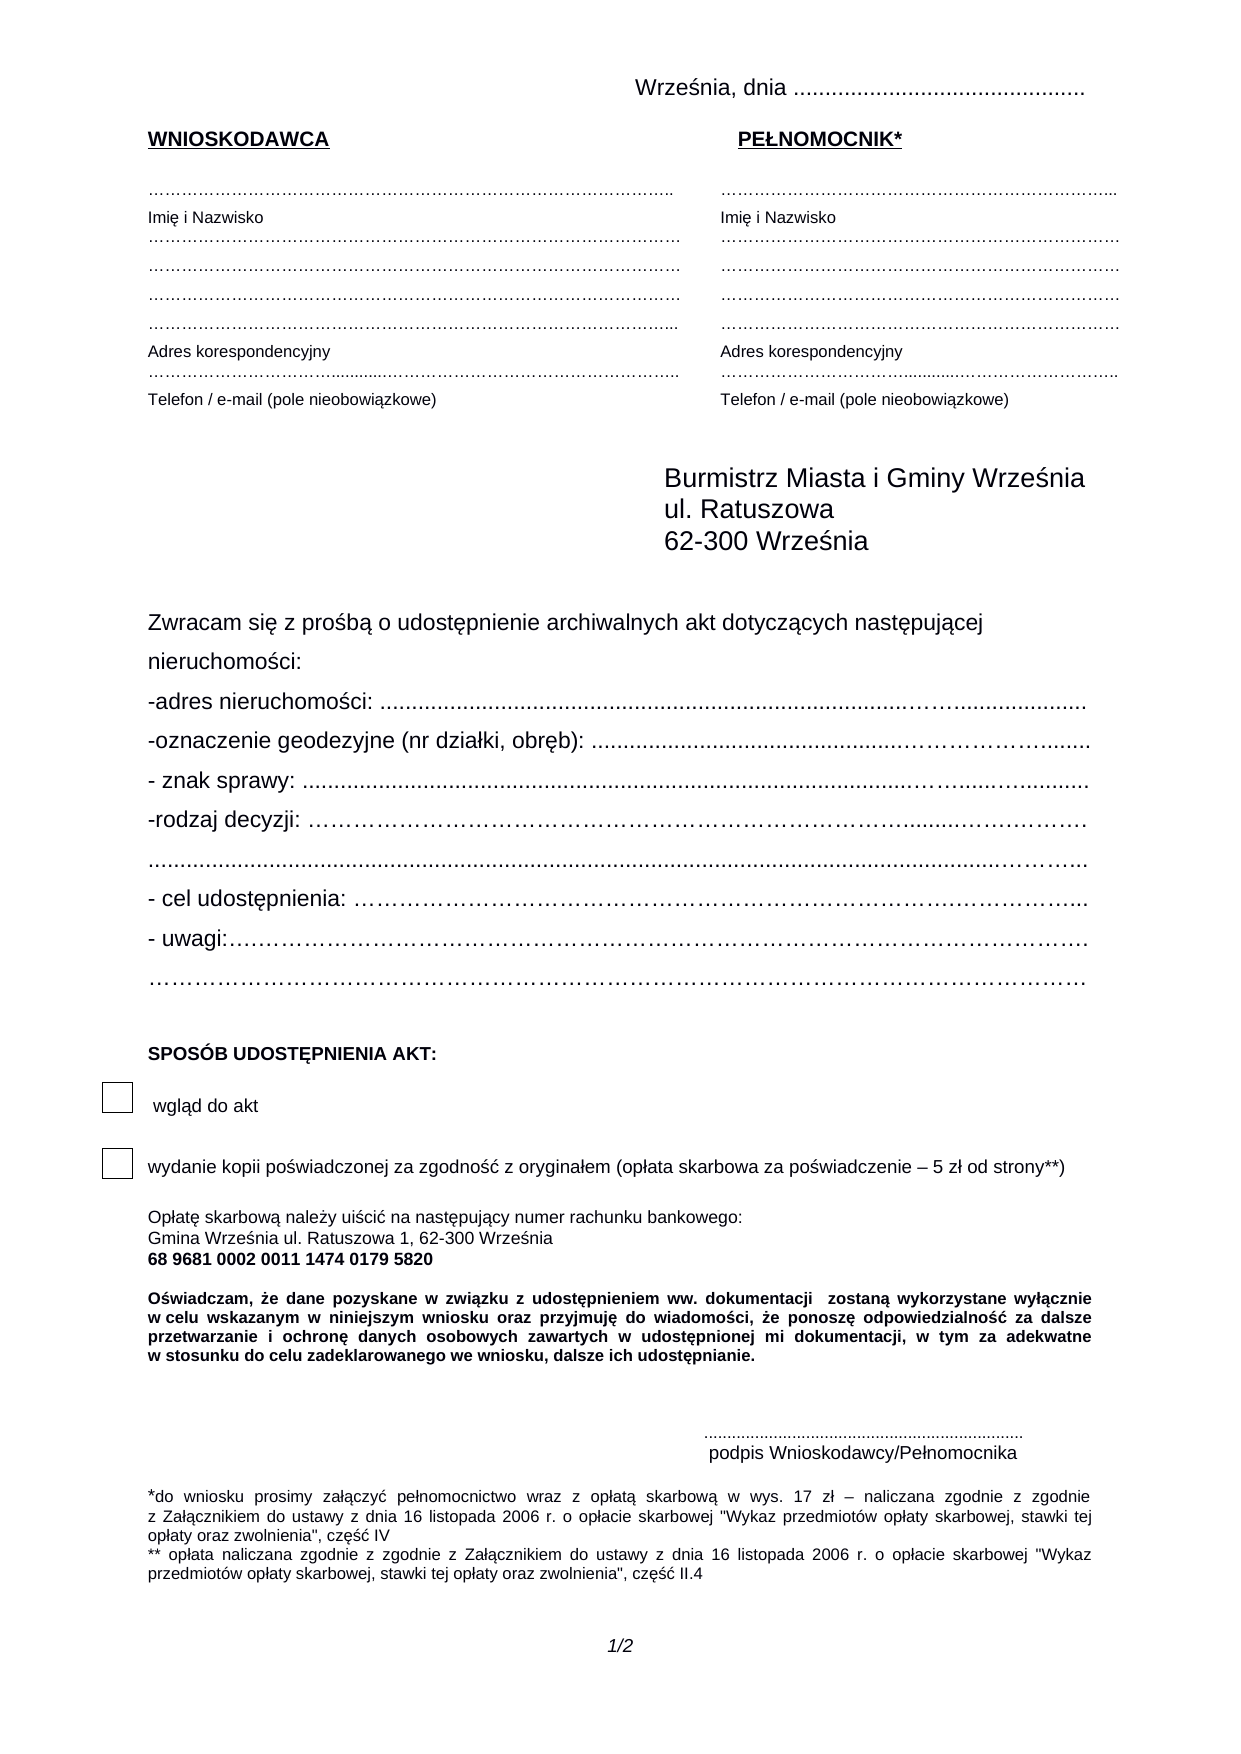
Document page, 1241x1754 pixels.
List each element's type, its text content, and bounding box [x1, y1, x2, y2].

text wgląd do akt [148, 1095, 1092, 1116]
table_cell …………………………………………………………………………………………………………………………………………………………………………………………………………………………………………………………………………………………………………………………………………………... Adres korespondencyjny [136, 227, 708, 361]
text -adres nieruchomości: ...................................................................................……..................... [148, 688, 1092, 714]
text Września, dnia .............................................. [148, 74, 1092, 100]
text wydanie kopii poświadczonej za zgodność z oryginałem (opłata skarbowa za poświadczenie – 5 zł od strony**) [148, 1156, 1092, 1177]
text Burmistrz Miasta i Gminy Września [148, 462, 1092, 493]
table_cell ……………………………………………………………………………………………………………………………………………………………………………………………………………………………………………………………… Adres korespondencyjny [708, 227, 1137, 361]
subtitle Zwracam się z prośbą o udostępnienie archiwalnych akt dotyczących następującej nieruchomości: [148, 609, 1092, 674]
text - znak sprawy: ................................................................................................……......…........... [148, 767, 1092, 793]
text ul. Ratuszowa 62-300 Września [148, 493, 1092, 556]
text - cel udostępnienia: …………………………………………………………………….……………... [148, 885, 1092, 911]
text *do wniosku prosimy załączyć pełnomocnictwo wraz z opłatą skarbową w wys. 17 zł – naliczana zgodnie z zgodnie z Załącznikiem do ustawy z dnia 16 listopada 2006 r. o opłacie skarbowej "Wykaz przedmiotów opłaty skarbowej, stawki tej opłaty oraz zwolnienia", część IV [148, 1485, 1092, 1545]
text SPOSÓB UDOSTĘPNIENIA AKT: [148, 1043, 1092, 1064]
text …………………………………………………………………………………………………………… [148, 964, 1092, 990]
table_cell ……………………………............…………………………………………….. Telefon / e-mail (pole nieobowiązkowe) [136, 361, 708, 409]
table_cell ……………………………............……………………….. Telefon / e-mail (pole nieobowiązkowe) [708, 361, 1137, 409]
table_header ……………………………………………………………... Imię i Nazwisko [708, 151, 1137, 227]
text ..................................................................... [148, 1423, 1092, 1442]
text ** opłata naliczana zgodnie z zgodnie z Załącznikiem do ustawy z dnia 16 listopada 2006 r. o opłacie skarbowej "Wykaz przedmiotów opłaty skarbowej, stawki tej opłaty oraz zwolnienia", część II.4 [148, 1545, 1092, 1583]
text Opłatę skarbową należy uiścić na następujący numer rachunku bankowego: [148, 1207, 1092, 1227]
table_header ………………………………………………………………………………….. Imię i Nazwisko [136, 151, 708, 227]
text - uwagi:….………………………………………………………………………………………………. [148, 924, 1092, 951]
text WNIOSKODAWCA PEŁNOMOCNIK* [148, 127, 1092, 151]
text Oświadczam, że dane pozyskane w związku z udostępnieniem ww. dokumentacji zostaną wykorzystane wyłącznie w celu wskazanym w niniejszym wniosku oraz przyjmuję do wiadomości, że ponoszę odpowiedzialność za dalsze przetwarzanie i ochronę danych osobowych zawartych w udostępnionej mi dokumentacji, w tym za adekwatne w stosunku do celu zadeklarowanego we wniosku, dalsze ich udostępnianie. [148, 1289, 1092, 1365]
text Gmina Września ul. Ratuszowa 1, 62-300 Września 68 9681 0002 0011 1474 0179 5820 [148, 1227, 1092, 1269]
text ......................................................................................................................................………... [148, 846, 1092, 872]
text -rodzaj decyzji: …………………………………………………………………….........…….………. [148, 806, 1092, 832]
text podpis Wnioskodawcy/Pełnomocnika [148, 1442, 1092, 1463]
text -oznaczenie geodezyjne (nr działki, obręb): .................................................………………........ [148, 727, 1092, 753]
